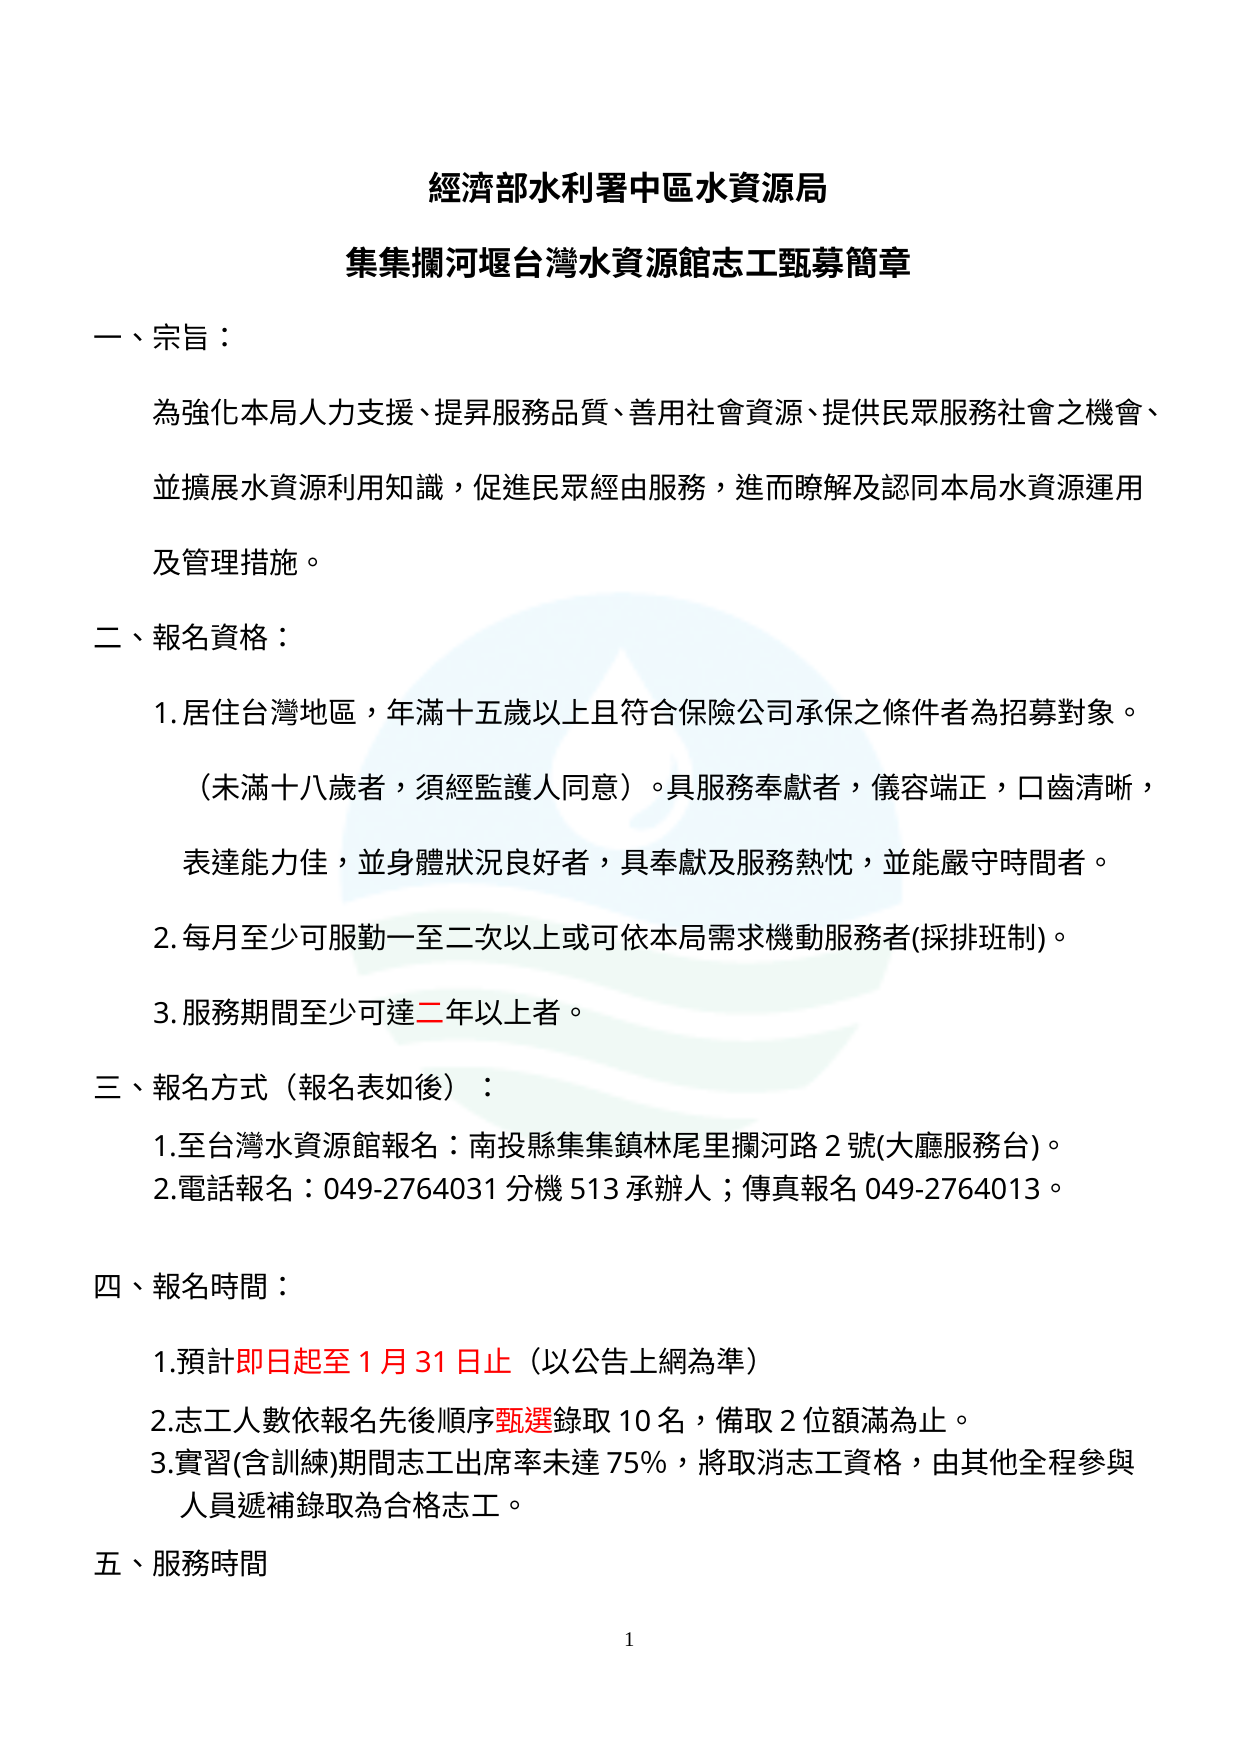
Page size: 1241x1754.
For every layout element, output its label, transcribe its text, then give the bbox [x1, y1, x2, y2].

text 1.至台灣水資源館報名：南投縣集集鎮林尾里攔河路2號(大廳服務台)。 [152, 1123, 1162, 1165]
text 經濟部水利署中區水資源局 [94, 148, 1162, 223]
text 五、服務時間 [94, 1524, 1162, 1599]
text 一、宗旨： [94, 298, 1162, 373]
text 三、報名方式（報名表如後）： [94, 1048, 1162, 1123]
list 居住台灣地區，年滿十五歲以上且符合保險公司承保之條件者為招募對象。（未滿十八歲者，須經監護人同意）。具服務奉獻者，儀容端正，口齒清晰，表達能力佳，並身體狀況良好者，具奉獻及服務熱忱，並能嚴守時間者。 [153, 673, 1162, 898]
text 二、報名資格： [94, 598, 1162, 673]
text 2.志工人數依報名先後順序甄選錄取10名，備取2位額滿為止。 [144, 1397, 1162, 1440]
text 為強化本局人力支援、提昇服務品質、善用社會資源、提供民眾服務社會之機會、並擴展水資源利用知識，促進民眾經由服務，進而瞭解及認同本局水資源運用及管理措施。 [152, 373, 1162, 598]
list 服務期間至少可達二年以上者。 [153, 973, 1162, 1048]
text 集集攔河堰台灣水資源館志工甄募簡章 [94, 223, 1162, 298]
text 2.電話報名：049-2764031分機513承辦人；傳真報名049-2764013。 [153, 1165, 1162, 1208]
text 3.實習(含訓練)期間志工出席率未達75％，將取消志工資格，由其他全程參與人員遞補錄取為合格志工。 [150, 1440, 1162, 1524]
list 每月至少可服勤一至二次以上或可依本局需求機動服務者(採排班制)。 [153, 898, 1162, 973]
text 1.預計即日起至1月31日止（以公告上網為準） [94, 1322, 1162, 1397]
text 四、報名時間： [94, 1247, 1162, 1322]
